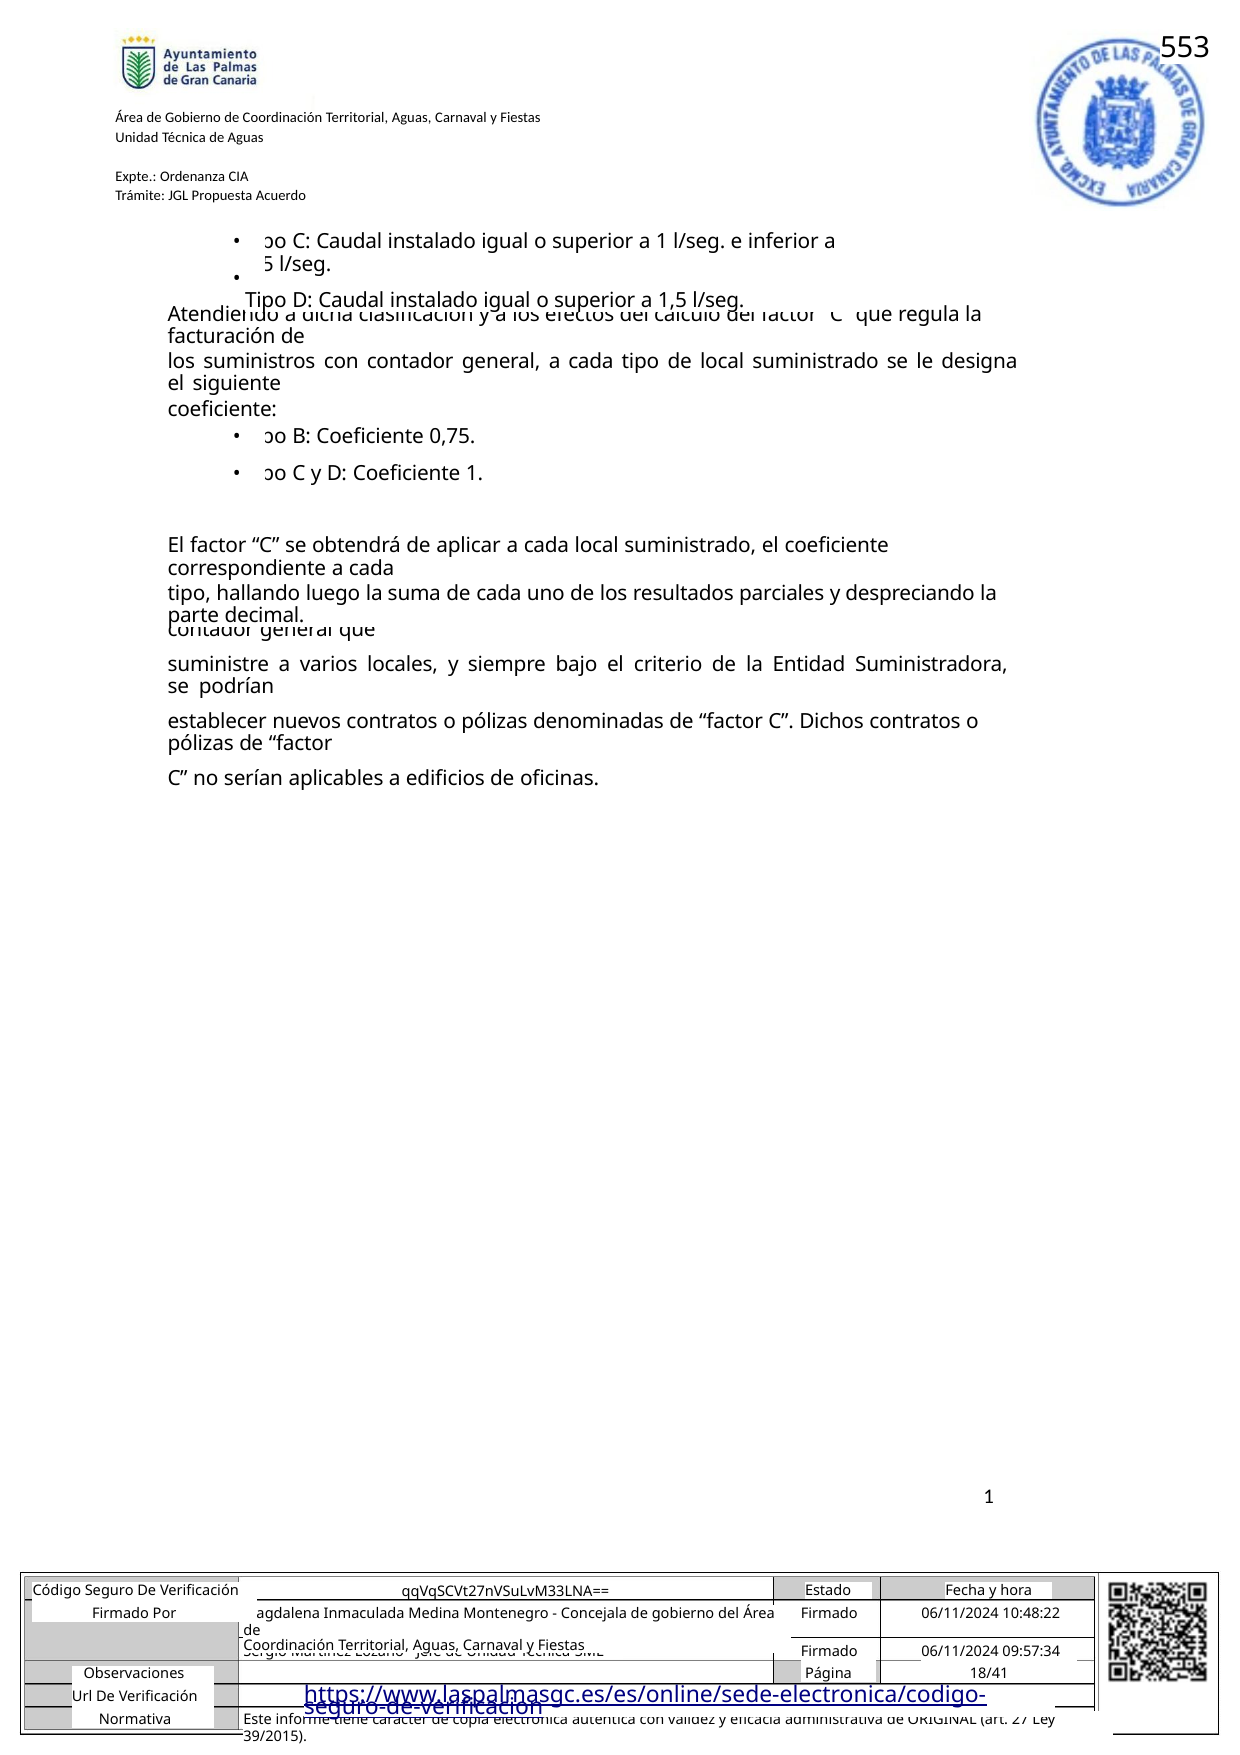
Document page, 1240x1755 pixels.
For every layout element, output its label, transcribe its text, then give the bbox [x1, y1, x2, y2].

text Tipo D: Caudal instalado igual o superior a 1,5 l/seg. [245, 289, 867, 312]
text qqVqSCVt27nVSuLvM33LNA== [401, 1586, 636, 1598]
text Firmado Por [92, 1605, 257, 1622]
text • [233, 426, 265, 448]
text 1 [983, 1487, 1018, 1508]
text Atendiendo a dicha clasificación y a los efectos del cálculo del factor “C” que regula la facturación de [167, 303, 1028, 348]
text C” no serían aplicables a edificios de oficinas. [167, 768, 1029, 790]
text Trámite: JGL Propuesta Acuerdo [115, 189, 333, 203]
text Observaciones [83, 1666, 214, 1682]
text Página [805, 1666, 876, 1682]
text Este informe tiene carácter de copia electrónica auténtica con validez y eficacia administrativa de ORIGINAL (art. 27 Ley 39/2015). [243, 1711, 1113, 1745]
text Magdalena Inmaculada Medina Montenegro - Concejala de gobierno del Área de [243, 1605, 791, 1639]
text Expte.: Ordenanza CIA [115, 169, 271, 184]
text El factor “C” se obtendrá de aplicar a cada local suministrado, el coeficiente correspondiente a cada [167, 535, 1029, 580]
text https://www.laspalmasgc.es/es/online/sede-electronica/codigo-seguro-de-verificacion [339, 1692, 1055, 1717]
text Únicamente en el caso de centros o complejos comerciales que dispongan de un contador general que [349, 627, 1029, 641]
text 2 [1018, 1487, 1029, 1508]
text Sergio Martinez Lozano - Jefe de Unidad Técnica-SML [272, 1653, 623, 1659]
text Url De Verificación [72, 1688, 214, 1705]
text Firmado [801, 1605, 876, 1622]
text • [233, 267, 265, 289]
text tipo, hallando luego la suma de cada uno de los resultados parciales y despreciando la parte decimal. [167, 583, 1029, 627]
text 18/41 [969, 1666, 1077, 1682]
text coeficiente: [167, 398, 1028, 421]
text Fecha y hora [945, 1582, 1052, 1599]
text 553 [1160, 31, 1233, 64]
text Tipo B: Coeficiente 0,75. [265, 426, 484, 448]
text • [233, 462, 265, 485]
text Unidad Técnica de Aguas [115, 131, 568, 145]
text Normativa [99, 1711, 214, 1728]
text Código Seguro De Verificación [32, 1582, 257, 1599]
text Coordinación Territorial, Aguas, Carnaval y Fiestas [243, 1639, 791, 1653]
text 06/11/2024 10:48:22 [921, 1605, 1077, 1622]
text Tipo C y D: Coeficiente 1. [265, 462, 484, 485]
text Firmado [801, 1643, 876, 1659]
text los suministros con contador general, a cada tipo de local suministrado se le designa el siguiente [167, 351, 1028, 395]
text establecer nuevos contratos o pólizas denominadas de “factor C”. Dichos contratos o pólizas de “factor [167, 710, 1029, 755]
text https://www.laspalmasgc.es/es/online/sede-electronica/codigo-seguro-de-verificacion [561, 1692, 960, 1704]
text Tipo C: Caudal instalado igual o superior a 1 l/seg. e inferior a 1,5 l/seg. [265, 231, 867, 276]
text Área de Gobierno de Coordinación Territorial, Aguas, Carnaval y Fiestas [115, 111, 568, 126]
text 06/11/2024 09:57:34 [921, 1643, 1077, 1659]
text Estado [805, 1582, 872, 1599]
text suministre a varios locales, y siempre bajo el criterio de la Entidad Suministradora, se podrían [167, 653, 1029, 698]
text • [233, 231, 265, 253]
